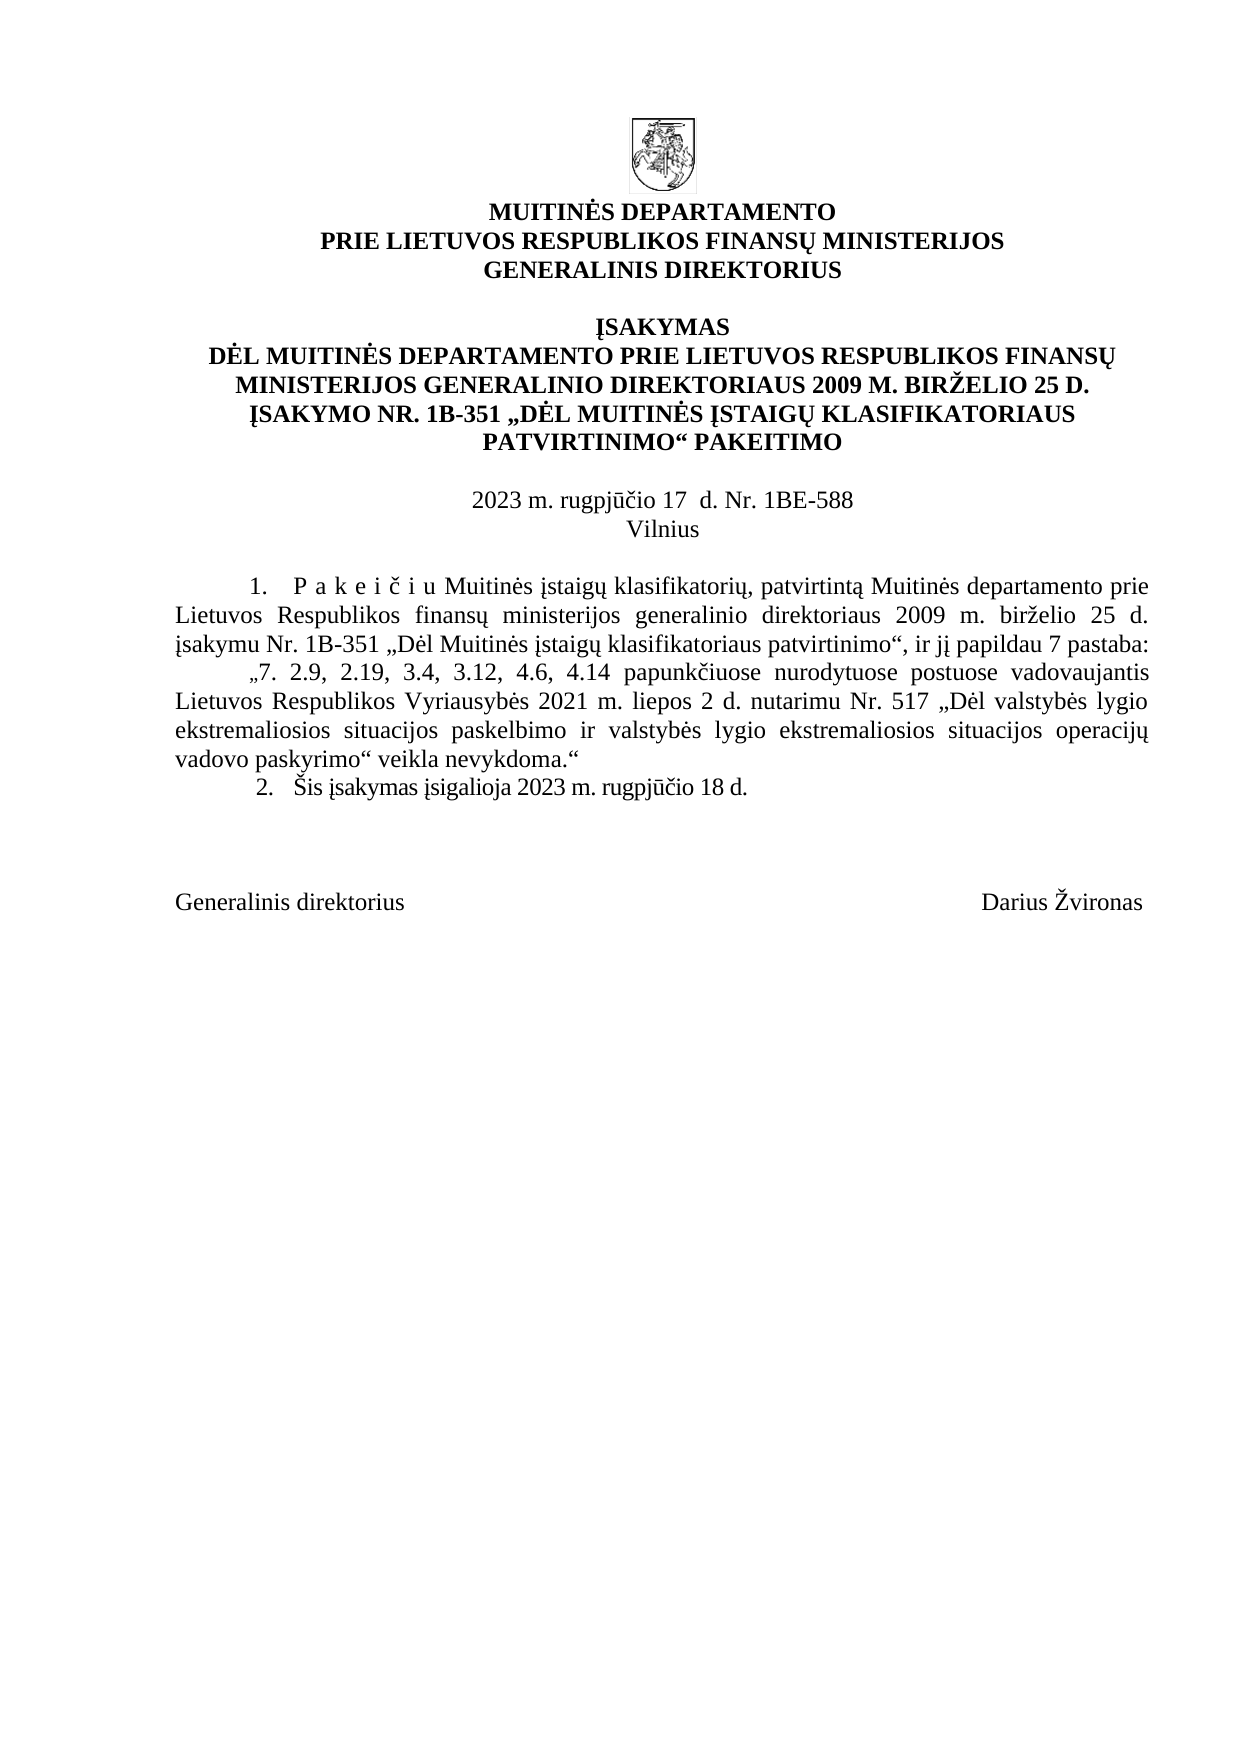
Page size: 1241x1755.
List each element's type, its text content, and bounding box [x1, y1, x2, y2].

text PRIE LIETUVOS RESPUBLIKOS FINANSŲ MINISTERIJOS [175, 226, 1150, 255]
text ĮSAKYMAS [175, 312, 1150, 341]
text MUITINĖS DEPARTAMENTO [175, 197, 1150, 226]
text 2. Šis įsakymas įsigalioja 2023 m. rugpjūčio 18 d. [256, 772, 1150, 801]
text GENERALINIS DIREKTORIUS [175, 255, 1150, 284]
text „7. 2.9, 2.19, 3.4, 3.12, 4.6, 4.14 papunkčiuose nurodytuose postuose vadovaujantis Lietuvos Respublikos Vyriausybės 2021 m. liepos 2 d. nutarimu Nr. 517 „Dėl valstybės lygio ekstremaliosios situacijos paskelbimo ir valstybės lygio ekstremaliosios situacijos operacijų vadovo paskyrimo“ veikla nevykdoma.“ [175, 657, 1150, 772]
text 1. P a k e i č i u Muitinės įstaigų klasifikatorių, patvirtintą Muitinės departamento prie Lietuvos Respublikos finansų ministerijos generalinio direktoriaus 2009 m. birželio 25 d. įsakymu Nr. 1B-351 „Dėl Muitinės įstaigų klasifikatoriaus patvirtinimo“, ir jį papildau 7 pastaba: [175, 571, 1150, 657]
text DĖL MUITINĖS DEPARTAMENTO PRIE LIETUVOS RESPUBLIKOS FINANSŲ MINISTERIJOS GENERALINIO DIREKTORIAUS 2009 M. BIRŽELIO 25 D. ĮSAKYMO NR. 1B-351 „DĖL MUITINĖS ĮSTAIGŲ KLASIFIKATORIAUS PATVIRTINIMO“ PAKEITIMO [175, 341, 1150, 456]
text 2023 m. rugpjūčio 17 d. Nr. 1BE-588 [175, 485, 1150, 514]
text Generalinis direktorius Darius Žvironas [175, 887, 1150, 916]
subtitle Vilnius [175, 514, 1150, 542]
